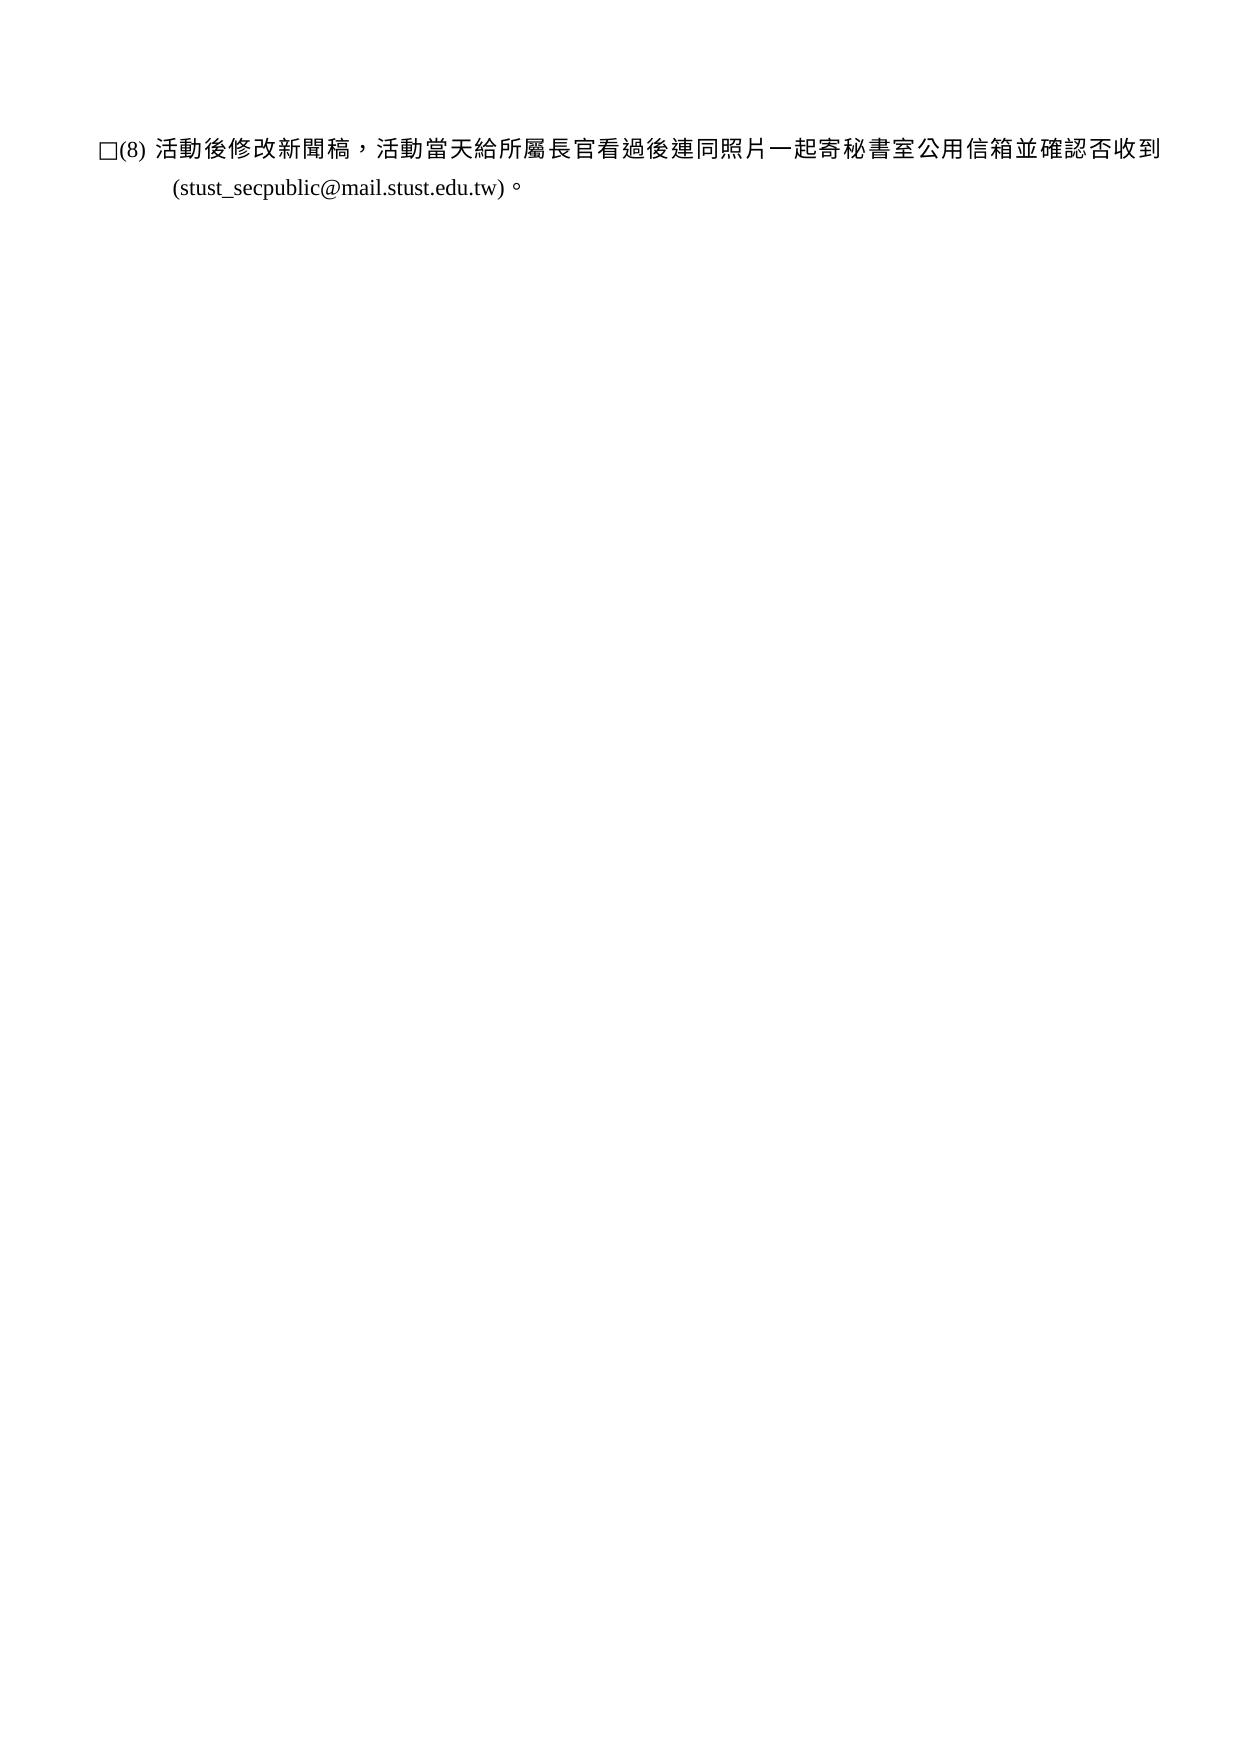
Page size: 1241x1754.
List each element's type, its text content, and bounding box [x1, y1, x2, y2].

text □(8) 活動後修改新聞稿，活動當天給所屬長官看過後連同照片一起寄秘書室公用信箱並確認否收到(stust_secpublic@mail.stust.edu.tw)。 [75, 129, 1165, 204]
